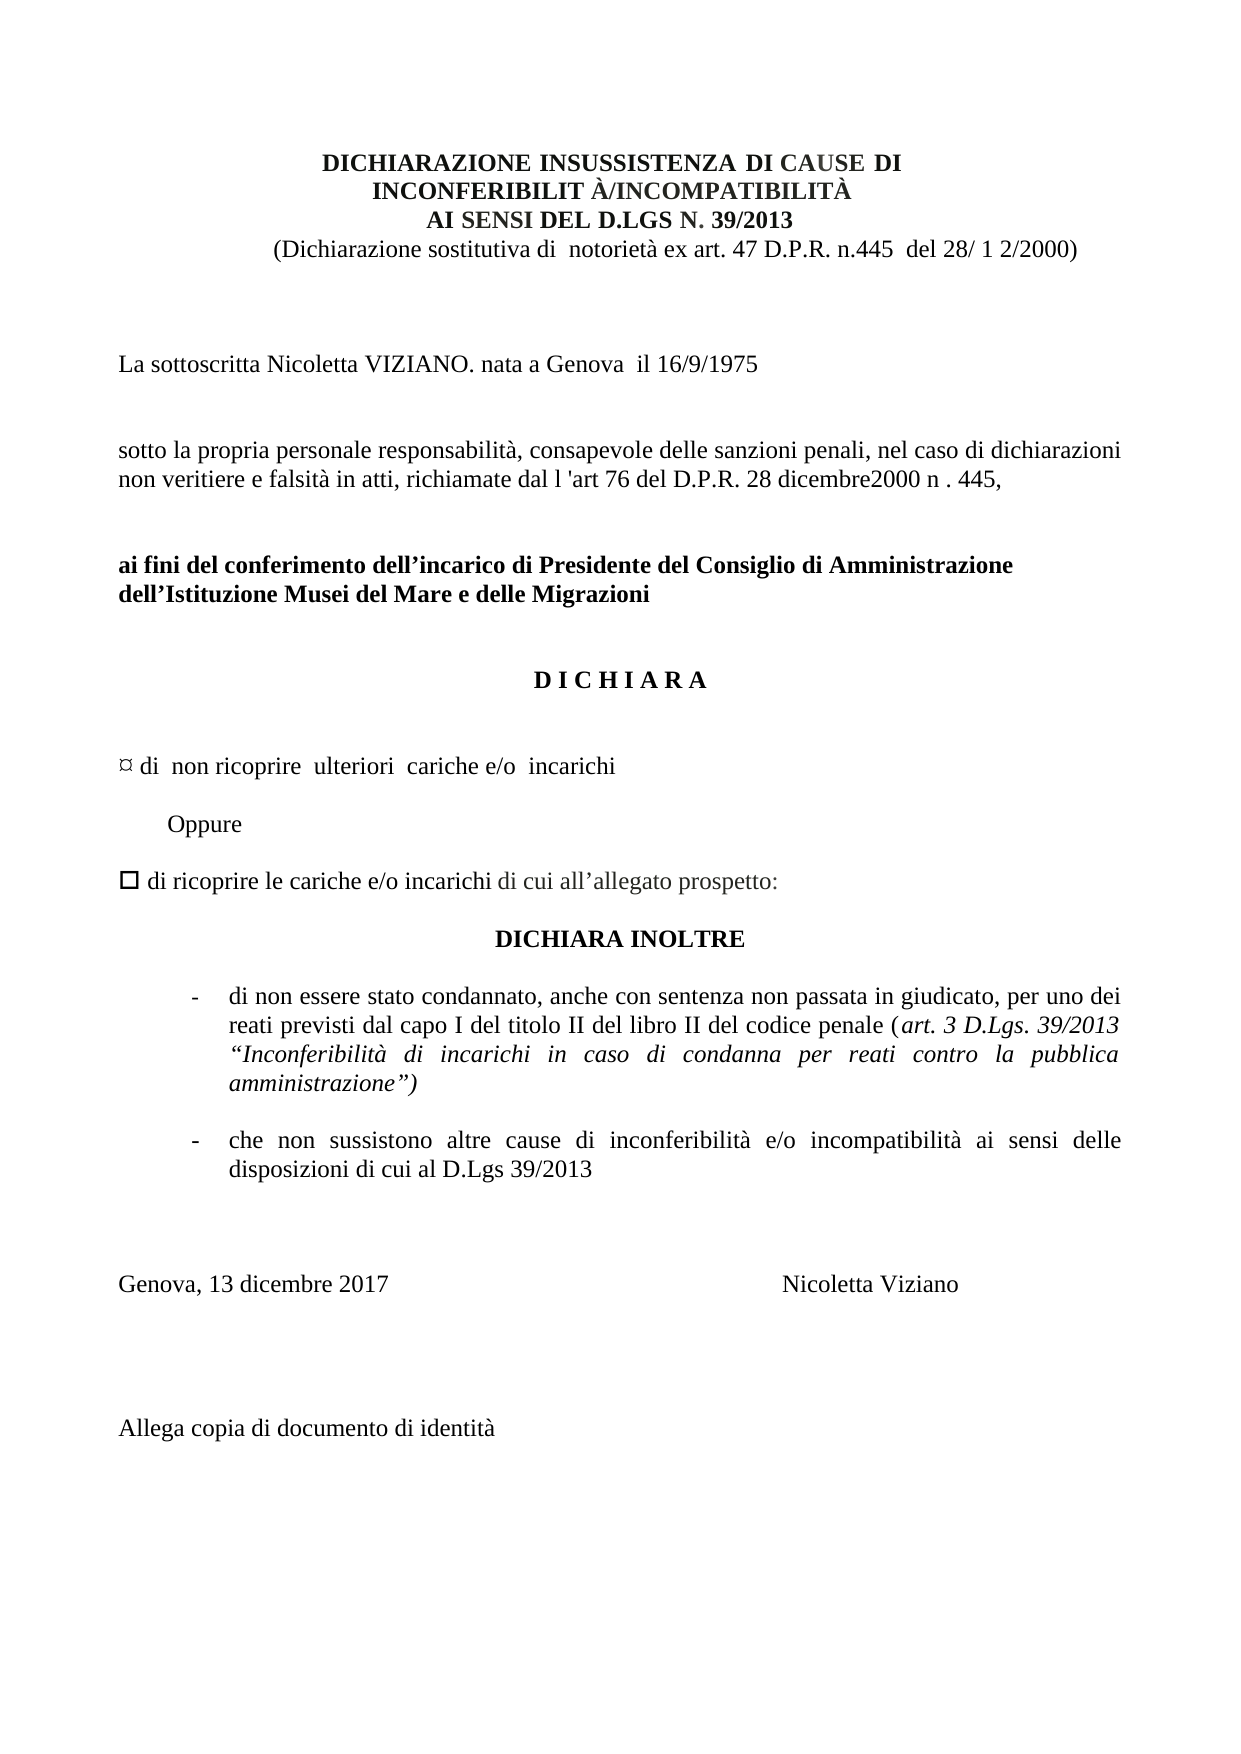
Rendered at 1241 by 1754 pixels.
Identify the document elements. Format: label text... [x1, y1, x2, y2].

text AI SENSI DEL D.LGS N. 39/2013 [266, 205, 953, 234]
list di non essere stato condannato, anche con sentenza non passata in giudicato, per uno dei reati previsti dal capo I del titolo II del libro II del codice penale (art. 3 D.Lgs. 39/2013 “Inconferibilità di incarichi in caso di condanna per reati contro la pubblica amministrazione”) [191, 981, 1122, 1096]
text Genova, 13 dicembre 2017 Nicoletta Viziano [118, 1269, 1122, 1298]
text ai fini del conferimento dell’incarico di Presidente del Consiglio di Amministrazione dell’Istituzione Musei del Mare e delle Migrazioni [118, 550, 1122, 608]
text  di non ricoprire ulteriori cariche e/o incarichi [118, 751, 1122, 780]
text sotto la propria personale responsabilità, consapevole delle sanzioni penali, nel caso di dichiarazioni non veritiere e falsità in atti, richiamate dal l 'art 76 del D.P.R. 28 dicembre2000 n . 445, [118, 435, 1122, 493]
text Oppure [167, 809, 1122, 838]
text D I C H I A R A [118, 665, 1122, 694]
list che non sussistono altre cause di inconferibilità e/o incompatibilità ai sensi delle disposizioni di cui al D.Lgs 39/2013 [191, 1125, 1122, 1183]
text  di ricoprire le cariche e/o incarichi di cui all’allegato prospetto: [118, 866, 1122, 895]
text DICHIARAZIONE INSUSSISTENZA DI CAUSE DI INCONFERIBILIT À/INCOMPATIBILITÀ [270, 148, 953, 205]
text (Dichiarazione sostitutiva di notorietà ex art. 47 D.P.R. n.445 del 28/ 1 2/2000) [144, 234, 1122, 263]
text Allega copia di documento di identità [118, 1413, 1122, 1441]
text DICHIARA INOLTRE [118, 924, 1122, 953]
text La sottoscritta Nicoletta VIZIANO. nata a Genova il 16/9/1975 [118, 349, 1122, 378]
